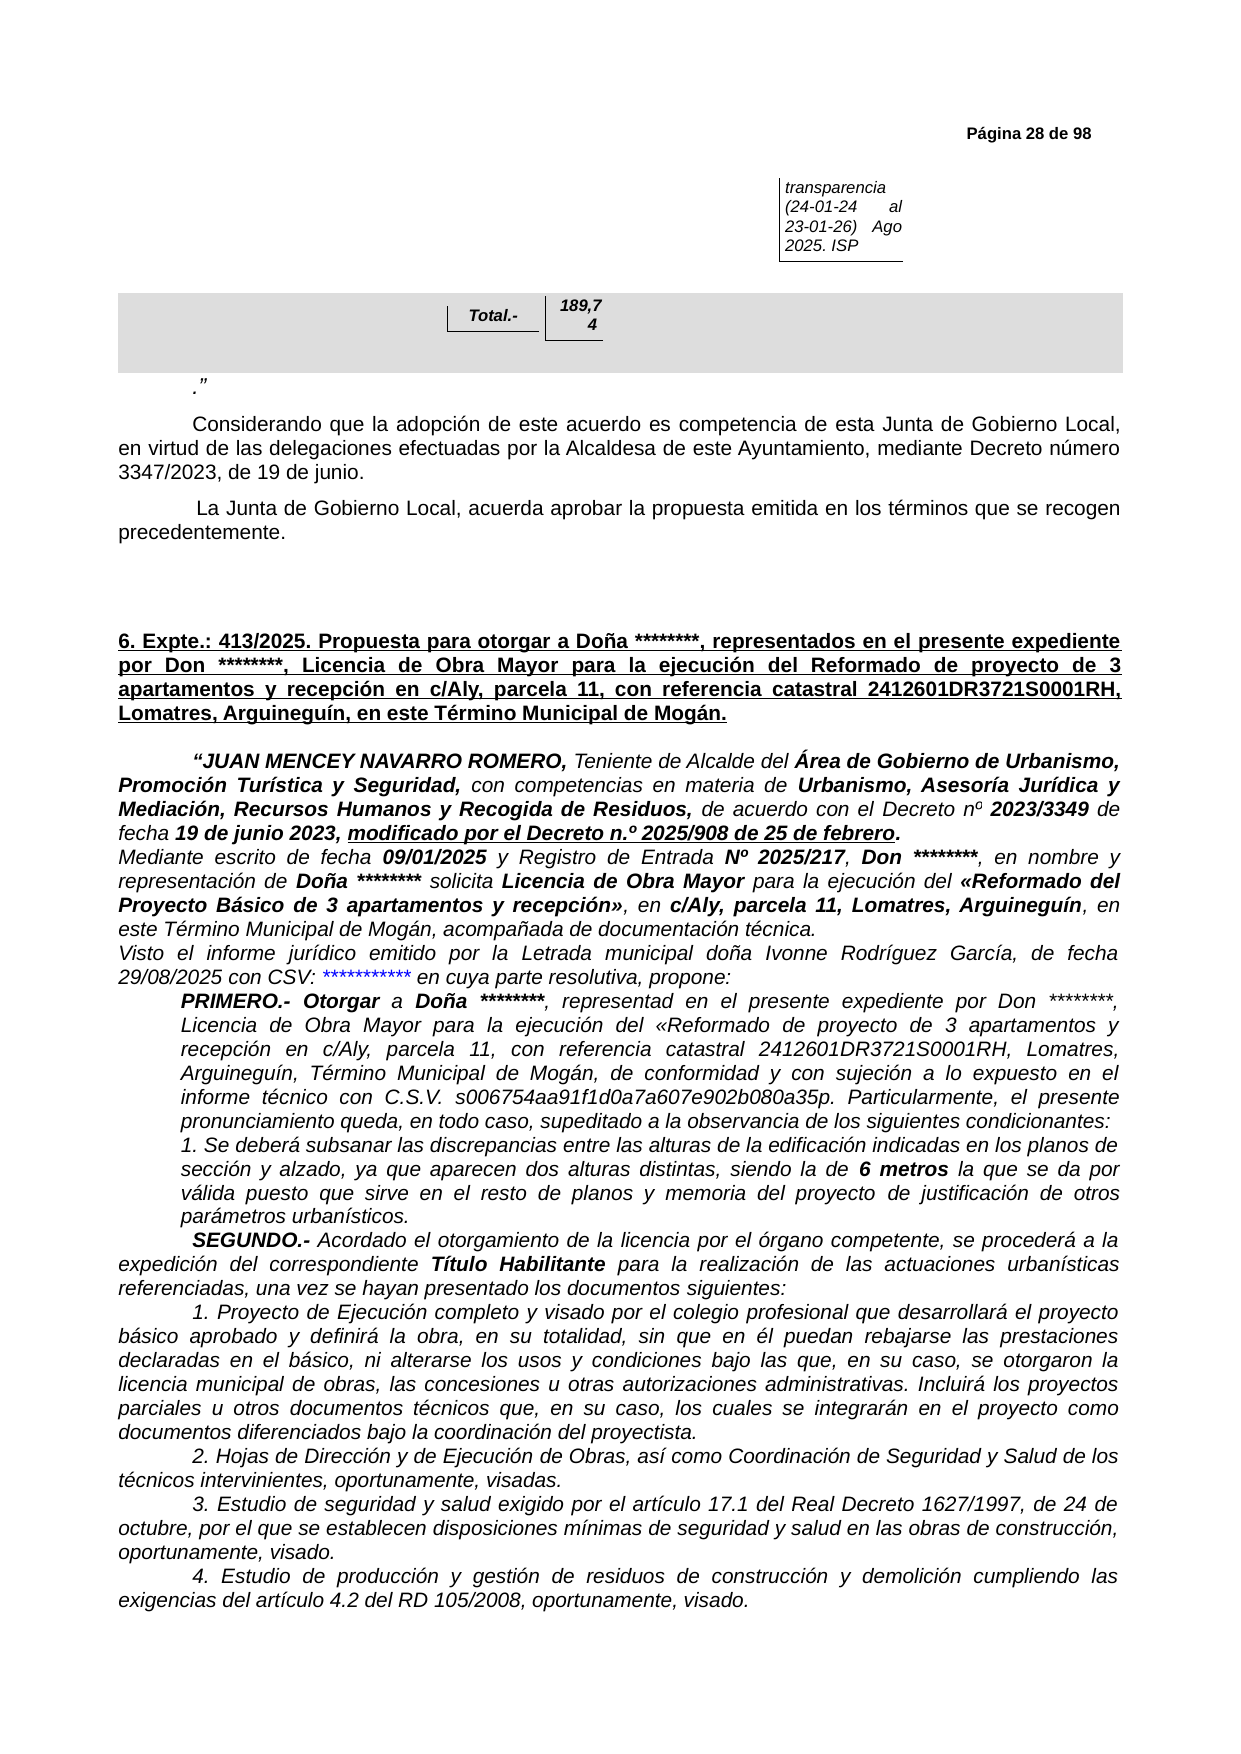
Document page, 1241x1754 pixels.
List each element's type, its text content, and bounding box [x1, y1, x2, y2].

text SEGUNDO.- Acordado el otorgamiento de la licencia por el órgano competente, se procederá a la expedición del correspondiente Título Habilitante para la realización de las actuaciones urbanísticas referenciadas, una vez se hayan presentado los documentos siguientes: [118, 1228, 1122, 1300]
table_cell [906, 293, 1012, 373]
text 4. Estudio de producción y gestión de residuos de construcción y demolición cumpliendo las exigencias del artículo 4.2 del RD 105/2008, oportunamente, visado. [118, 1564, 1122, 1612]
table_cell [906, 175, 1012, 293]
table_cell [1012, 175, 1123, 293]
text apartamentos y recepción en c/Aly, parcela 11, con referencia catastral 2412601DR3721S0001RH, [118, 675, 1122, 698]
table_cell [351, 293, 444, 373]
table_cell Total.- [444, 293, 542, 373]
table_cell [1012, 293, 1123, 373]
table_cell [118, 293, 236, 373]
text PRIMERO.- Otorgar a Doña ********, representad en el presente expediente por Don ********, Licencia de Obra Mayor para la ejecución del «Reformado de proyecto de 3 apartamentos y recepción en c/Aly, parcela 11, con referencia catastral 2412601DR3721S0001RH, Lomatres, Arguineguín, Término Municipal de Mogán, de conformidad y con sujeción a lo expuesto en el informe técnico con C.S.V. s006754aa91f1d0a7a607e902b080a35p. Particularmente, el presente pronunciamiento queda, en todo caso, supeditado a la observancia de los siguientes condicionantes: [181, 989, 1122, 1132]
text Considerando que la adopción de este acuerdo es competencia de esta Junta de Gobierno Local, en virtud de las delegaciones efectuadas por la Alcaldesa de este Ayuntamiento, mediante Decreto número 3347/2023, de 19 de junio. [118, 412, 1122, 483]
text Lomatres, Arguineguín, en este Término Municipal de Mogán. [118, 699, 1122, 725]
table_cell [606, 175, 776, 293]
text Mediante escrito de fecha 09/01/2025 y Registro de Entrada Nº 2025/217, Don ********, en nombre y representación de Doña ******** solicita Licencia de Obra Mayor para la ejecución del «Reformado del Proyecto Básico de 3 apartamentos y recepción», en c/Aly, parcela 11, Lomatres, Arguineguín, en este Término Municipal de Mogán, acompañada de documentación técnica. [118, 845, 1122, 941]
table_cell [606, 293, 776, 373]
text 1. Proyecto de Ejecución completo y visado por el colegio profesional que desarrollará el proyecto básico aprobado y definirá la obra, en su totalidad, sin que en él puedan rebajarse las prestaciones declaradas en el básico, ni alterarse los usos y condiciones bajo las que, en su caso, se otorgaron la licencia municipal de obras, las concesiones u otras autorizaciones administrativas. Incluirá los proyectos parciales u otros documentos técnicos que, en su caso, los cuales se integrarán en el proyecto como documentos diferenciados bajo la coordinación del proyectista. [118, 1300, 1122, 1444]
text La Junta de Gobierno Local, acuerda aprobar la propuesta emitida en los términos que se recogen precedentemente. [118, 496, 1122, 544]
text 1. Se deberá subsanar las discrepancias entre las alturas de la edificación indicadas en los planos de sección y alzado, ya que aparecen dos alturas distintas, siendo la de 6 metros la que se da por válida puesto que sirve en el resto de planos y memoria del proyecto de justificación de otros parámetros urbanísticos. [181, 1132, 1122, 1228]
text 3. Estudio de seguridad y salud exigido por el artículo 17.1 del Real Decreto 1627/1997, de 24 de octubre, por el que se establecen disposiciones mínimas de seguridad y salud en las obras de construcción, oportunamente, visado. [118, 1492, 1122, 1564]
table_cell [236, 175, 351, 293]
table_cell [776, 293, 906, 373]
text 2. Hojas de Dirección y de Ejecución de Obras, así como Coordinación de Seguridad y Salud de los técnicos intervinientes, oportunamente, visadas. [118, 1444, 1122, 1492]
table_cell [236, 293, 351, 373]
text Visto el informe jurídico emitido por la Letrada municipal doña Ivonne Rodríguez García, de fecha 29/08/2025 con CSV: *********** en cuya parte resolutiva, propone: [118, 941, 1122, 989]
text .” [118, 373, 1122, 399]
text por Don ********, Licencia de Obra Mayor para la ejecución del Reformado de proyecto de 3 [118, 651, 1122, 674]
table_cell [351, 175, 444, 293]
table_cell [542, 175, 606, 293]
table_cell [118, 175, 236, 293]
table_cell [444, 175, 542, 293]
text “JUAN MENCEY NAVARRO ROMERO, Teniente de Alcalde del Área de Gobierno de Urbanismo, Promoción Turística y Seguridad, con competencias en materia de Urbanismo, Asesoría Jurídica y Mediación, Recursos Humanos y Recogida de Residuos, de acuerdo con el Decreto nº 2023/3349 de fecha 19 de junio 2023, modificado por el Decreto n.º 2025/908 de 25 de febrero. [118, 749, 1122, 845]
text 6. Expte.: 413/2025. Propuesta para otorgar a Doña ********, representados en el presente expediente [118, 629, 1122, 650]
table_cell transparencia (24-01-24 al 23-01-26) Ago 2025. ISP [776, 175, 906, 293]
table_cell 189,74 [542, 293, 606, 373]
